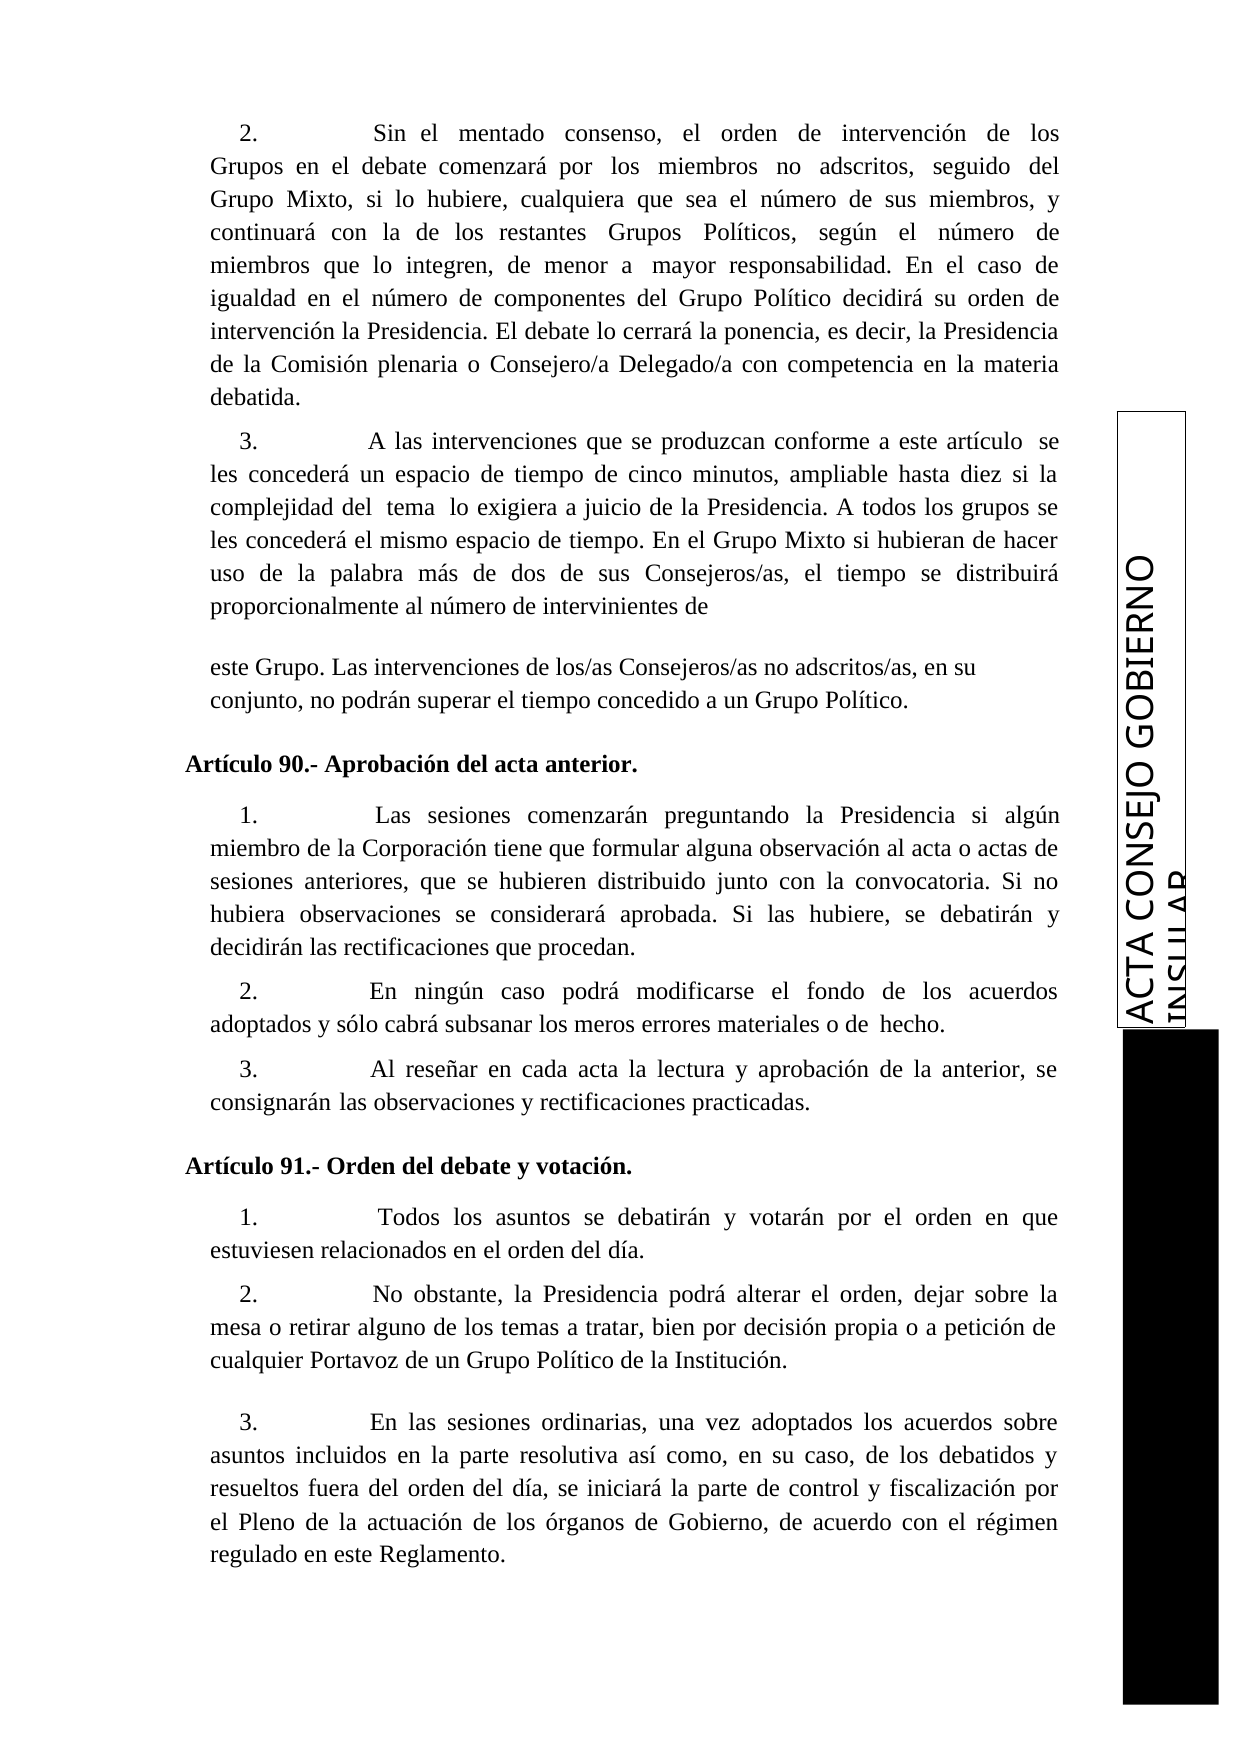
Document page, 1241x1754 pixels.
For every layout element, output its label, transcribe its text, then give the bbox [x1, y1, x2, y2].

list Todos los asuntos se debatirán y votarán por el orden en que estuviesen relacionados en el orden del día. [210, 1202, 1058, 1264]
list A las intervenciones que se produzcan conforme a este artículo se les concederá un espacio de tiempo de cinco minutos, ampliable hasta diez si la complejidad del tema lo exigiera a juicio de la Presidencia. A todos los grupos se les concederá el mismo espacio de tiempo. En el Grupo Mixto si hubieran de hacer uso de la palabra más de dos de sus Consejeros/as, el tiempo se distribuirá proporcionalmente al número de intervinientes de [210, 426, 1059, 620]
subtitle Artículo 91.- Orden del debate y votación. [185, 1151, 1086, 1180]
list Sin el mentado consenso, el orden de intervención de los Grupos en el debate comenzará por los miembros no adscritos, seguido del Grupo Mixto, si lo hubiere, cualquiera que sea el número de sus miembros, y continuará con la de los restantes Grupos Políticos, según el número de miembros que lo integren, de menor a mayor responsabilidad. En el caso de igualdad en el número de componentes del Grupo Político decidirá su orden de intervención la Presidencia. El debate lo cerrará la ponencia, es decir, la Presidencia de la Comisión plenaria o Consejero/a Delegado/a con competencia en la materia debatida. [210, 118, 1060, 411]
list Al reseñar en cada acta la lectura y aprobación de la anterior, se consignarán las observaciones y rectificaciones practicadas. [210, 1054, 1058, 1116]
list No obstante, la Presidencia podrá alterar el orden, dejar sobre la mesa o retirar alguno de los temas a tratar, bien por decisión propia o a petición de cualquier Portavoz de un Grupo Político de la Institución. [210, 1279, 1058, 1374]
list En ningún caso podrá modificarse el fondo de los acuerdos adoptados y sólo cabrá subsanar los meros errores materiales o de hecho. [210, 976, 1058, 1038]
list En las sesiones ordinarias, una vez adoptados los acuerdos sobre asuntos incluidos en la parte resolutiva así como, en su caso, de los debatidos y resueltos fuera del orden del día, se iniciará la parte de control y fiscalización por el Pleno de la actuación de los órganos de Gobierno, de acuerdo con el régimen regulado en este Reglamento. [210, 1407, 1059, 1568]
subtitle Artículo 90.- Aprobación del acta anterior. [185, 749, 1086, 778]
list ACTA CONSEJO GOBIERNO INSULAR [1118, 414, 1183, 1027]
list Las sesiones comenzarán preguntando la Presidencia si algún miembro de la Corporación tiene que formular alguna observación al acta o actas de sesiones anteriores, que se hubieren distribuido junto con la convocatoria. Si no hubiera observaciones se considerará aprobada. Si las hubiere, se debatirán y decidirán las rectificaciones que procedan. [210, 800, 1060, 961]
text este Grupo. Las intervenciones de los/as Consejeros/as no adscritos/as, en su conjunto, no podrán superar el tiempo concedido a un Grupo Político. [210, 652, 979, 713]
